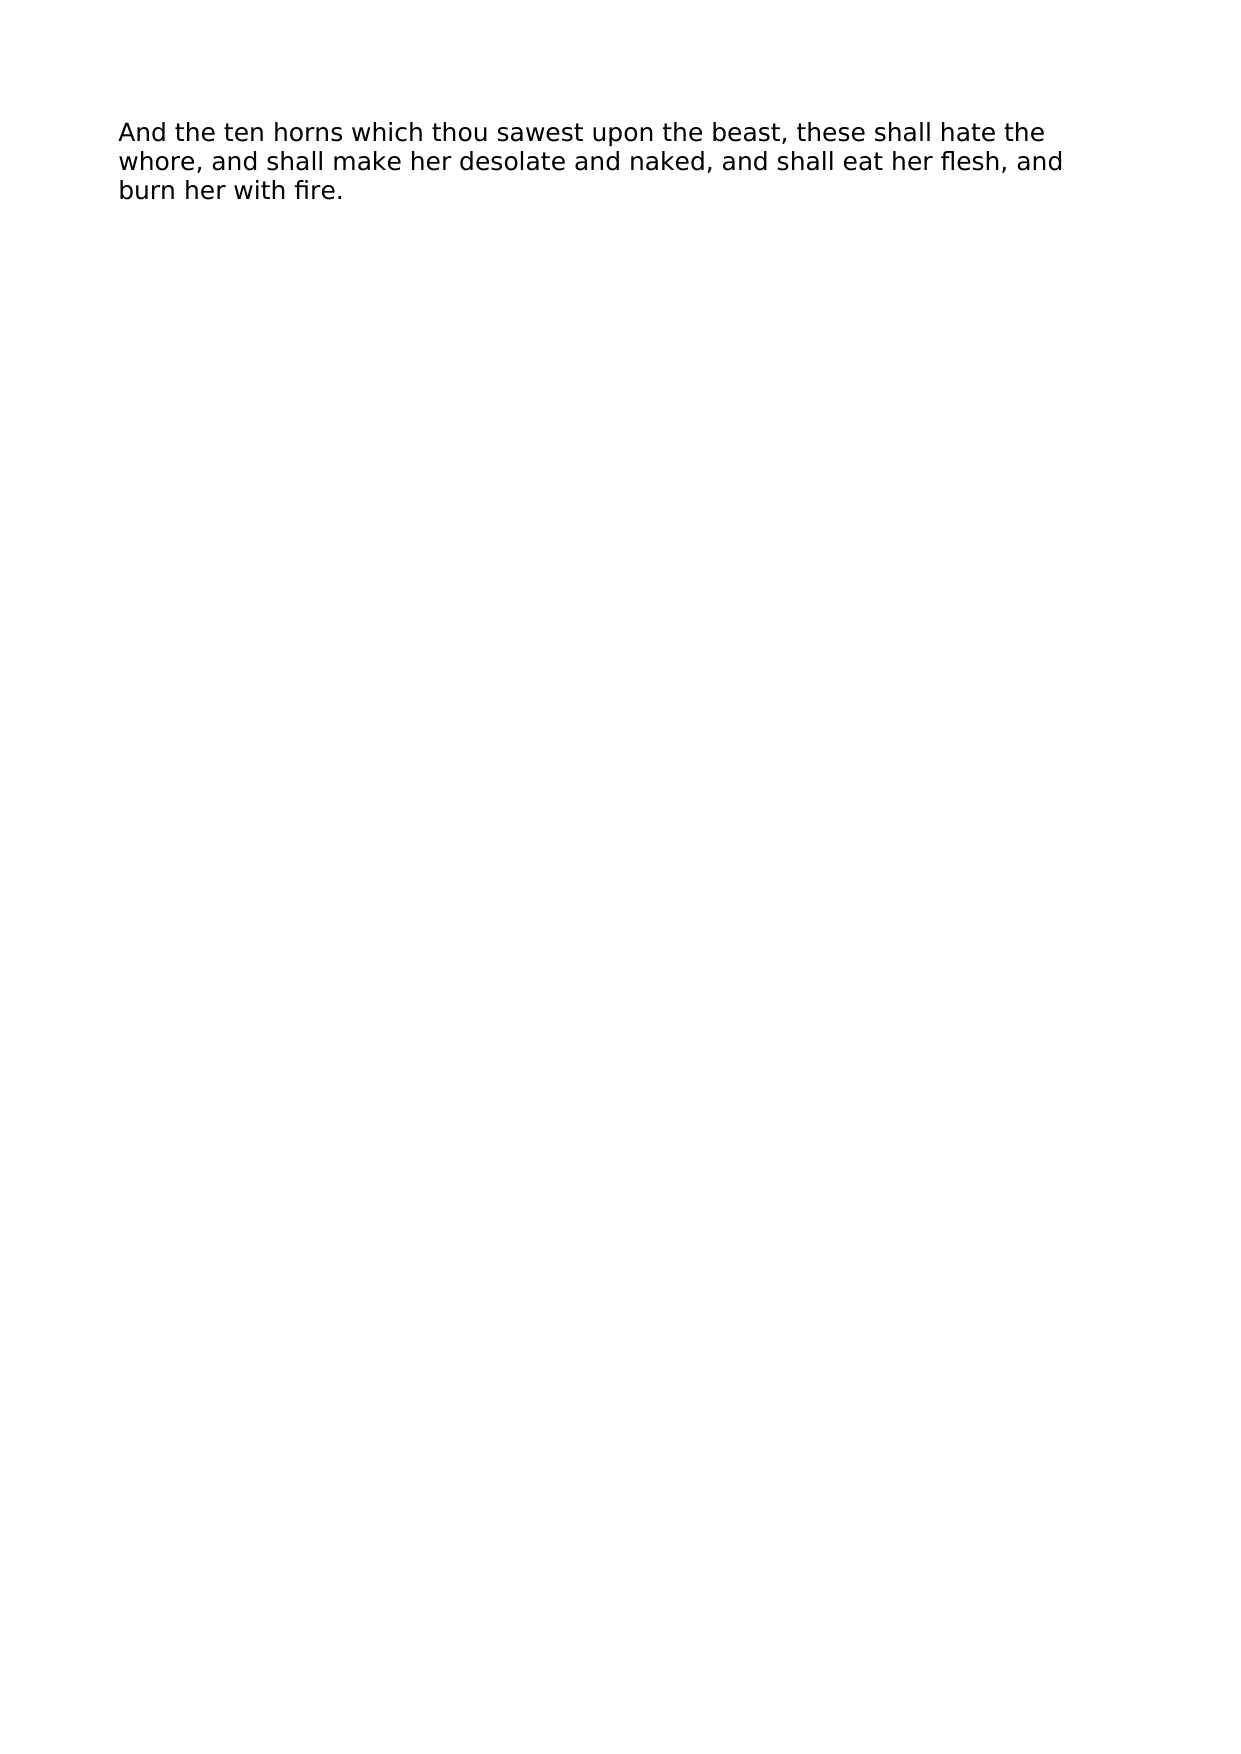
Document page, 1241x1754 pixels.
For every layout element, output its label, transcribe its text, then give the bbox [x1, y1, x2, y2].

text And the ten horns which thou sawest upon the beast, these shall hate the whore, and shall make her desolate and naked, and shall eat her flesh, and burn her with fire. [118, 118, 1122, 206]
